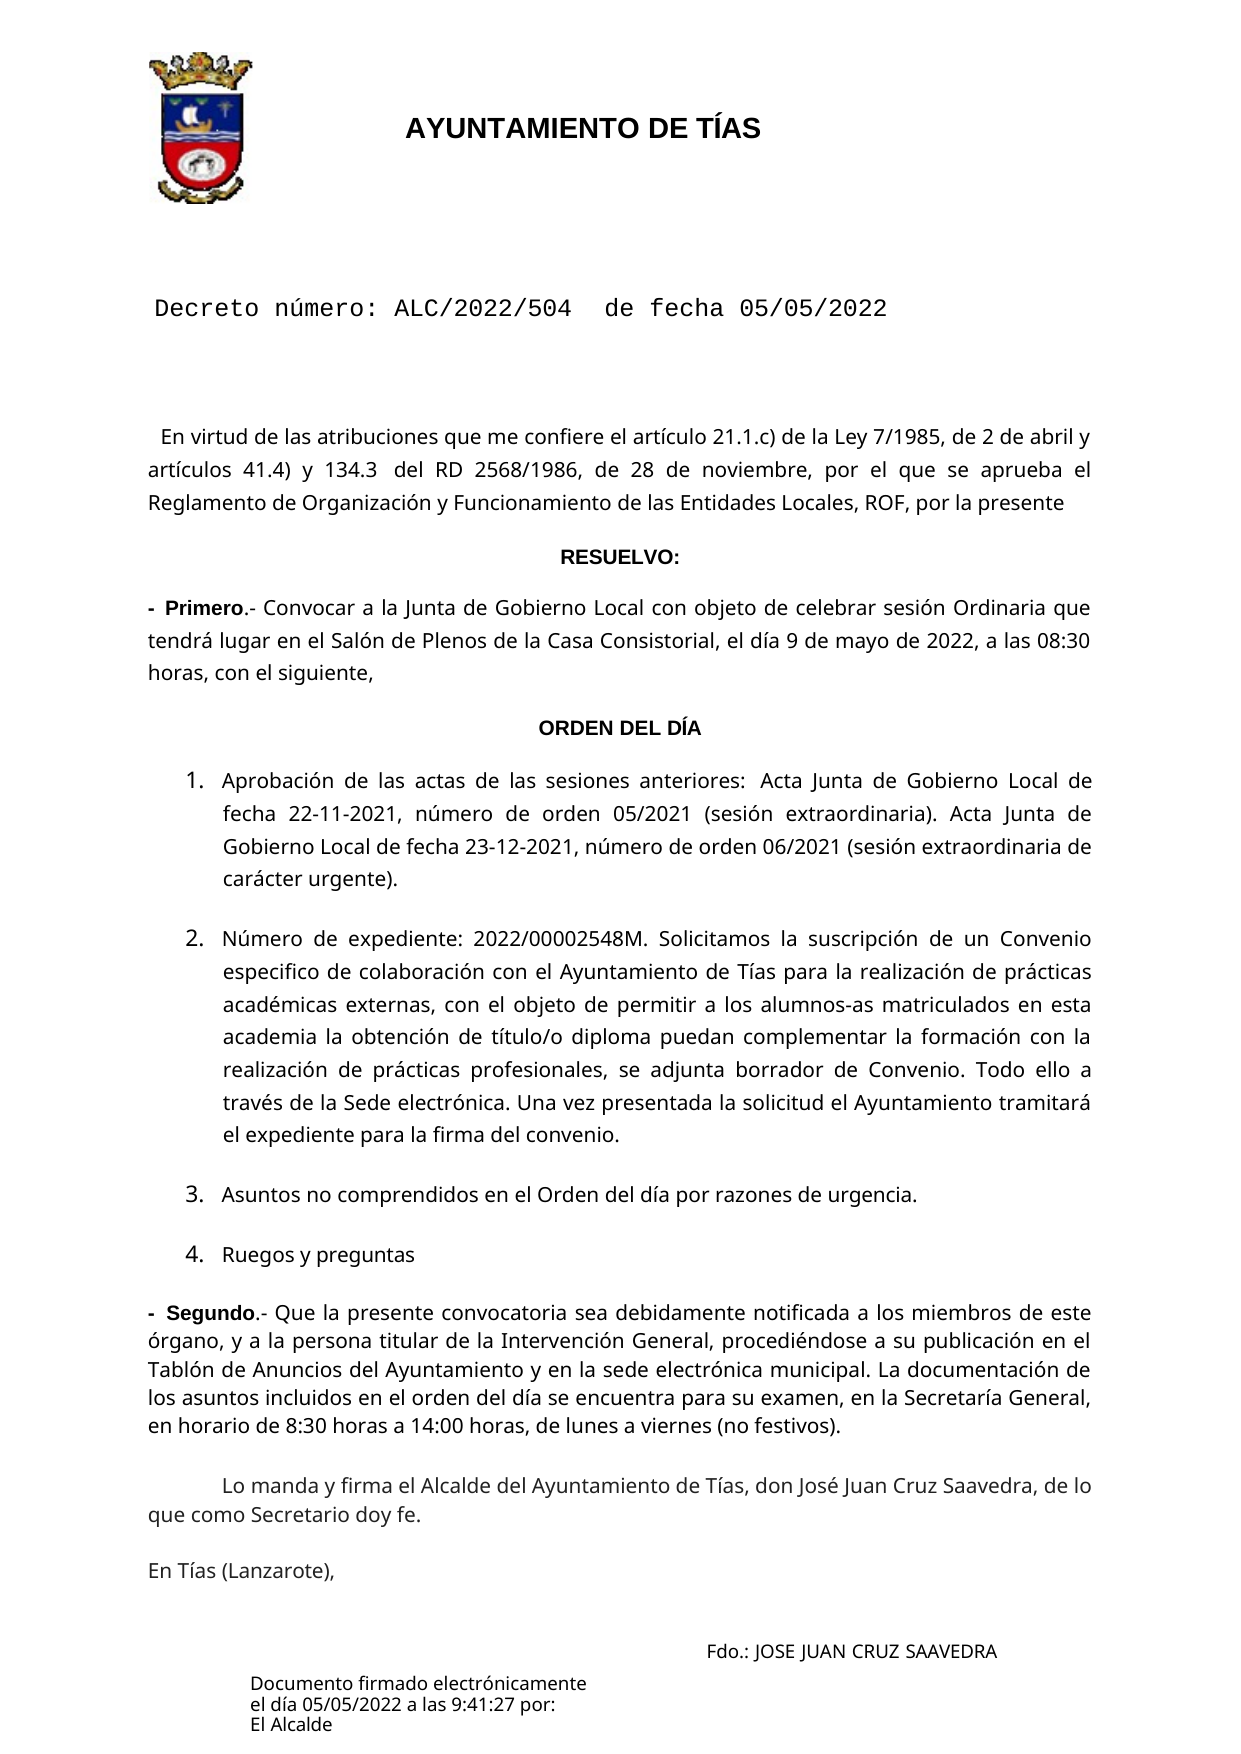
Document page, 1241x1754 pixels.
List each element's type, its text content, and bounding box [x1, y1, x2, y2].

list Ruegos y preguntas [185, 1238, 1163, 1269]
text En Tías (Lanzarote), [148, 1557, 1163, 1585]
list Segundo.- Que la presente convocatoria sea debidamente notificada a los miembros de este órgano, y a la persona titular de la Intervención General, procediéndose a su publicación en el Tablón de Anuncios del Ayuntamiento y en la sede electrónica municipal. La documentación de los asuntos incluidos en el orden del día se encuentra para su examen, en la Secretaría General, en horario de 8:30 horas a 14:00 horas, de lunes a viernes (no festivos). [148, 1298, 1093, 1440]
list Aprobación de las actas de las sesiones anteriores: Acta Junta de Gobierno Local de fecha 22-11-2021, número de orden 05/2021 (sesión extraordinaria). Acta Junta de Gobierno Local de fecha 23-12-2021, número de orden 06/2021 (sesión extraordinaria de carácter urgente). [185, 764, 1093, 893]
subtitle ORDEN DEL DÍA [537, 716, 703, 739]
text El Alcalde [250, 1717, 588, 1735]
list Primero.- Convocar a la Junta de Gobierno Local con objeto de celebrar sesión Ordinaria que tendrá lugar en el Salón de Plenos de la Casa Consistorial, el día 9 de mayo de 2022, a las 08:30 horas, con el siguiente, [148, 593, 1093, 687]
title AYUNTAMIENTO DE TÍAS [405, 111, 1163, 144]
text Documento firmado electrónicamente el día 05/05/2022 a las 9:41:27 por: [250, 1672, 588, 1717]
list Número de expediente: 2022/00002548M. Solicitamos la suscripción de un Convenio especifico de colaboración con el Ayuntamiento de Tías para la realización de prácticas académicas externas, con el objeto de permitir a los alumnos-as matriculados en esta academia la obtención de título/o diploma puedan complementar la formación con la realización de prácticas profesionales, se adjunta borrador de Convenio. Todo ello a través de la Sede electrónica. Una vez presentada la solicitud el Ayuntamiento tramitará el expediente para la firma del convenio. [185, 922, 1093, 1149]
text En virtud de las atribuciones que me confiere el artículo 21.1.c) de la Ley 7/1985, de 2 de abril y artículos 41.4) y 134.3 del RD 2568/1986, de 28 de noviembre, por el que se aprueba el Reglamento de Organización y Funcionamiento de las Entidades Locales, ROF, por la presente [148, 422, 1093, 516]
subtitle RESUELVO: [537, 545, 703, 569]
list Asuntos no comprendidos en el Orden del día por razones de urgencia. [185, 1177, 1163, 1209]
text Decreto número: ALC/2022/504 de fecha 05/05/2022 [154, 296, 1163, 324]
picture [149, 52, 253, 204]
text Lo manda y firma el Alcalde del Ayuntamiento de Tías, don José Juan Cruz Saavedra, de lo que como Secretario doy fe. [148, 1471, 1102, 1528]
text Fdo.: JOSE JUAN CRUZ SAAVEDRA [706, 1642, 1163, 1662]
